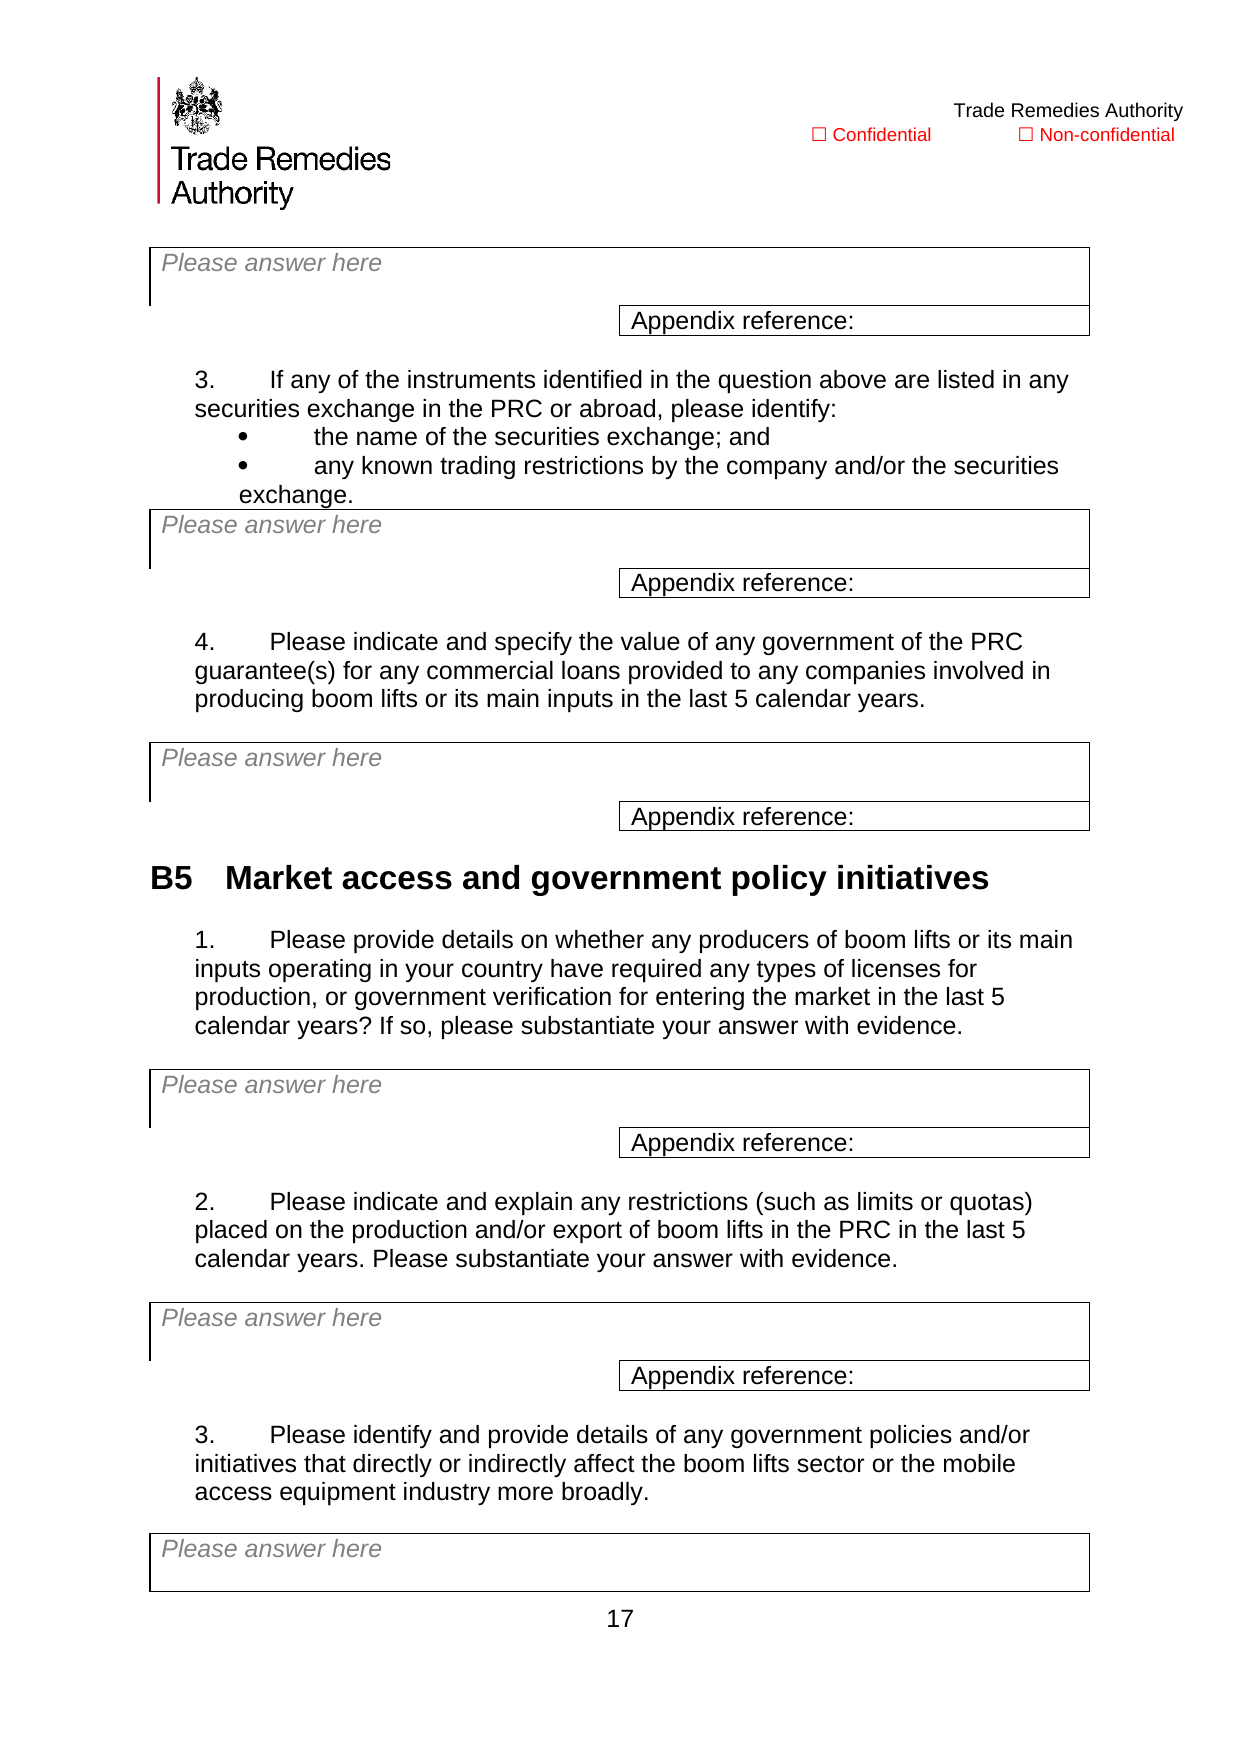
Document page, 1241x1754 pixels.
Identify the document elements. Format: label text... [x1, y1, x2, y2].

table_cell Appendix reference: [620, 569, 1089, 597]
list Please provide details on whether any producers of boom lifts or its main inputs operating in your country have required any types of licenses for production, or government verification for entering the market in the last 5 calendar years? If so, please substantiate your answer with evidence. [194, 925, 1090, 1040]
table_header Please answer here [151, 1303, 1089, 1360]
list Please identify and provide details of any government policies and/or initiatives that directly or indirectly affect the boom lifts sector or the mobile access equipment industry more broadly. [194, 1420, 1090, 1506]
table_header Please answer here [151, 510, 1089, 567]
list If any of the instruments identified in the question above are listed in any securities exchange in the PRC or abroad, please identify: [194, 365, 1090, 422]
table_header Please answer here [151, 248, 1089, 305]
list Please indicate and specify the value of any government of the PRC guarantee(s) for any commercial loans provided to any companies involved in producing boom lifts or its main inputs in the last 5 calendar years. [194, 627, 1090, 713]
list the name of the securities exchange; and [239, 422, 1090, 451]
table_cell Appendix reference: [620, 802, 1089, 830]
table_header Please answer here [151, 1070, 1089, 1127]
table_cell Appendix reference: [620, 306, 1089, 335]
list any known trading restrictions by the company and/or the securities exchange. [239, 451, 1090, 509]
table_cell [150, 306, 619, 335]
table_cell Appendix reference: [620, 1128, 1089, 1157]
table_cell [150, 1361, 619, 1390]
list Please indicate and explain any restrictions (such as limits or quotas) placed on the production and/or export of boom lifts in the PRC in the last 5 calendar years. Please substantiate your answer with evidence. [194, 1187, 1090, 1273]
table_cell [150, 802, 619, 830]
table_cell [150, 569, 619, 597]
table_cell [150, 1128, 619, 1157]
table_header Please answer here [151, 743, 1089, 801]
subtitle B5 Market access and government policy initiatives [150, 858, 1090, 896]
table_header Please answer here [151, 1534, 1089, 1591]
table_cell Appendix reference: [620, 1361, 1089, 1390]
